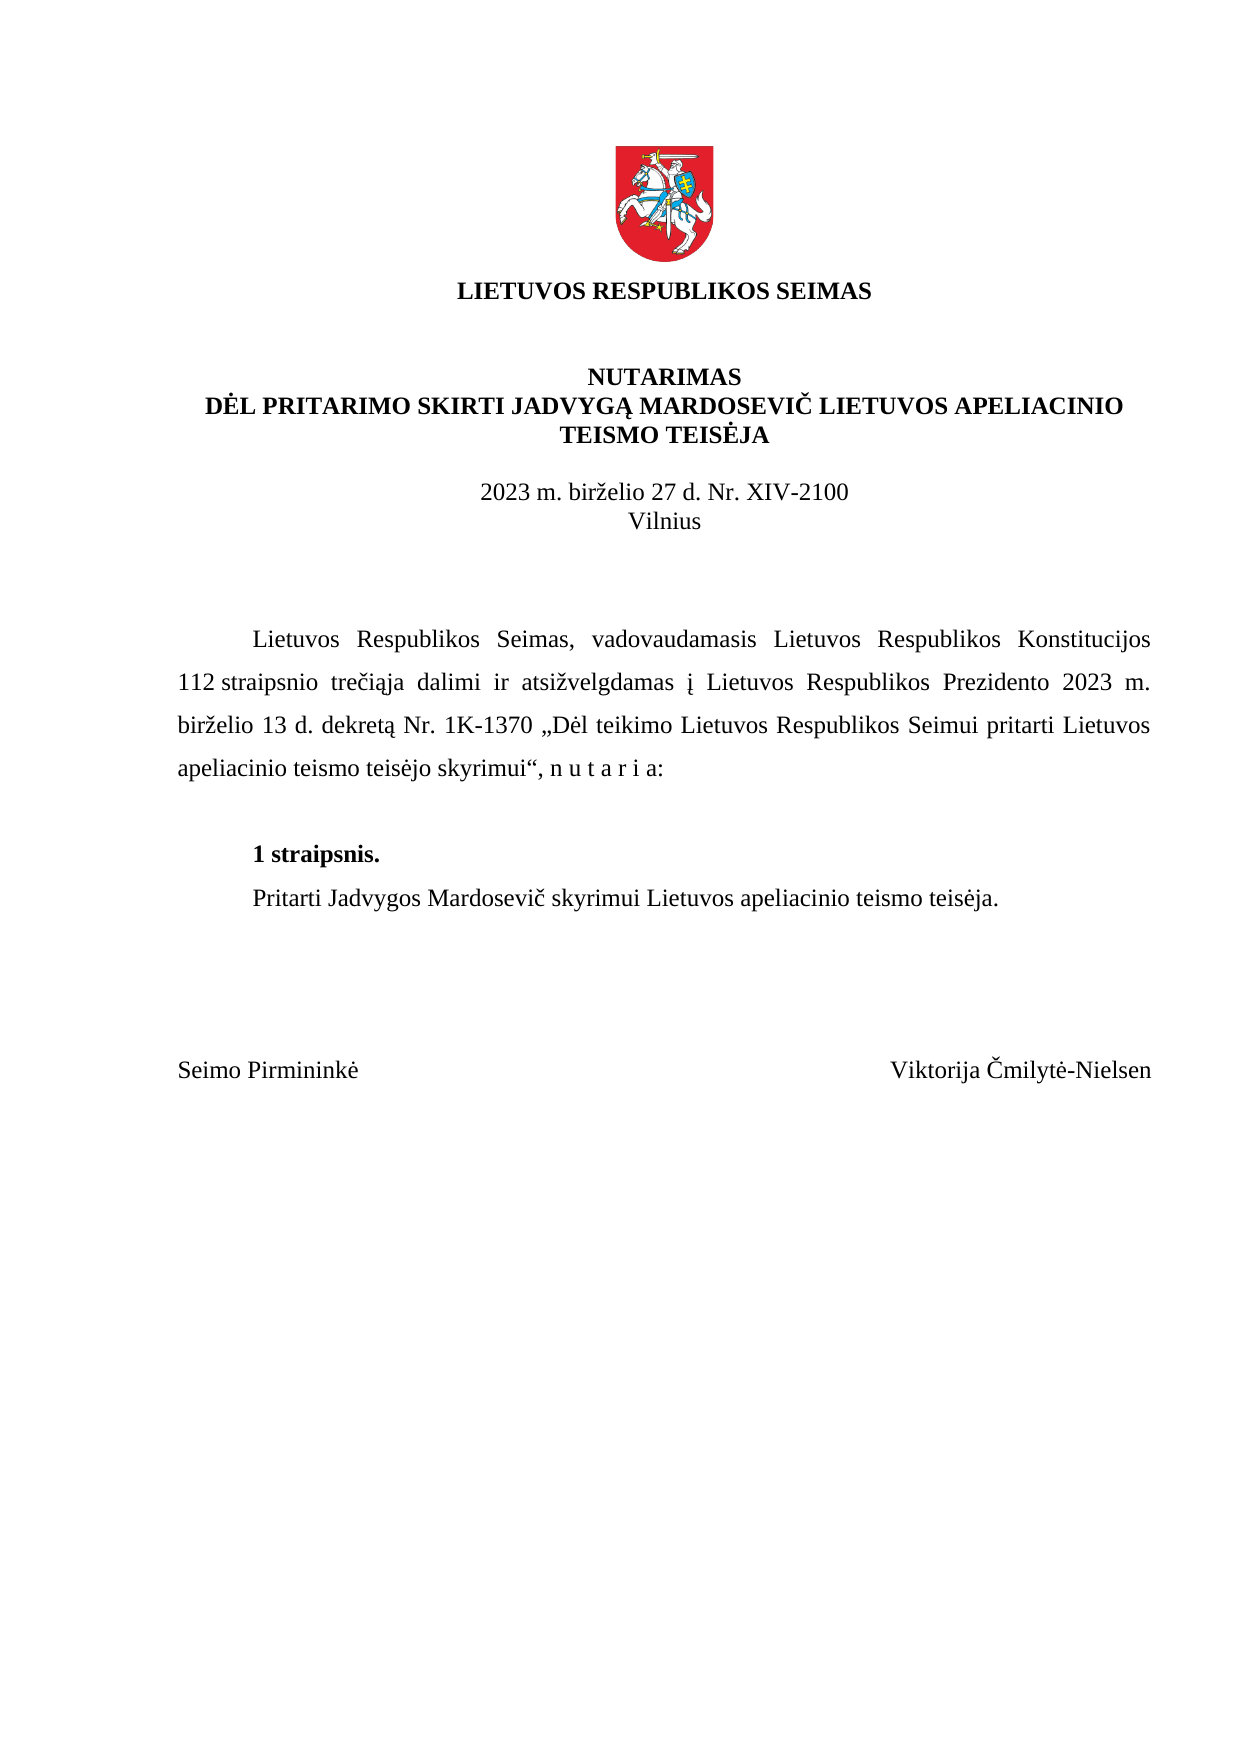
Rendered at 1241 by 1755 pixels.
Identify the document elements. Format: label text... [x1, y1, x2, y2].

text 1 straipsnis. [177, 839, 1152, 868]
text LIETUVOS RESPUBLIKOS SEIMAS [177, 276, 1152, 305]
text DĖL PRITARIMO SKIRTI JADVYGĄ MARDOSEVIČ LIETUVOS APELIACINIO TEISMO TEISĖJA [177, 391, 1152, 448]
text 2023 m. birželio 27 d. Nr. XIV-2100 [177, 477, 1152, 506]
text Pritarti Jadvygos Mardosevič skyrimui Lietuvos apeliacinio teismo teisėja. [177, 883, 1152, 911]
text NUTARIMAS [177, 362, 1152, 391]
text Vilnius [177, 506, 1152, 535]
text Seimo Pirmininkė Viktorija Čmilytė-Nielsen [177, 1055, 1152, 1084]
text Lietuvos Respublikos Seimas, vadovaudamasis Lietuvos Respublikos Konstitucijos 112 straipsnio trečiąja dalimi ir atsižvelgdamas į Lietuvos Respublikos Prezidento 2023 m. birželio 13 d. dekretą Nr. 1K-1370 „Dėl teikimo Lietuvos Respublikos Seimui pritarti Lietuvos apeliacinio teismo teisėjo skyrimui“, nutaria: [177, 624, 1152, 782]
